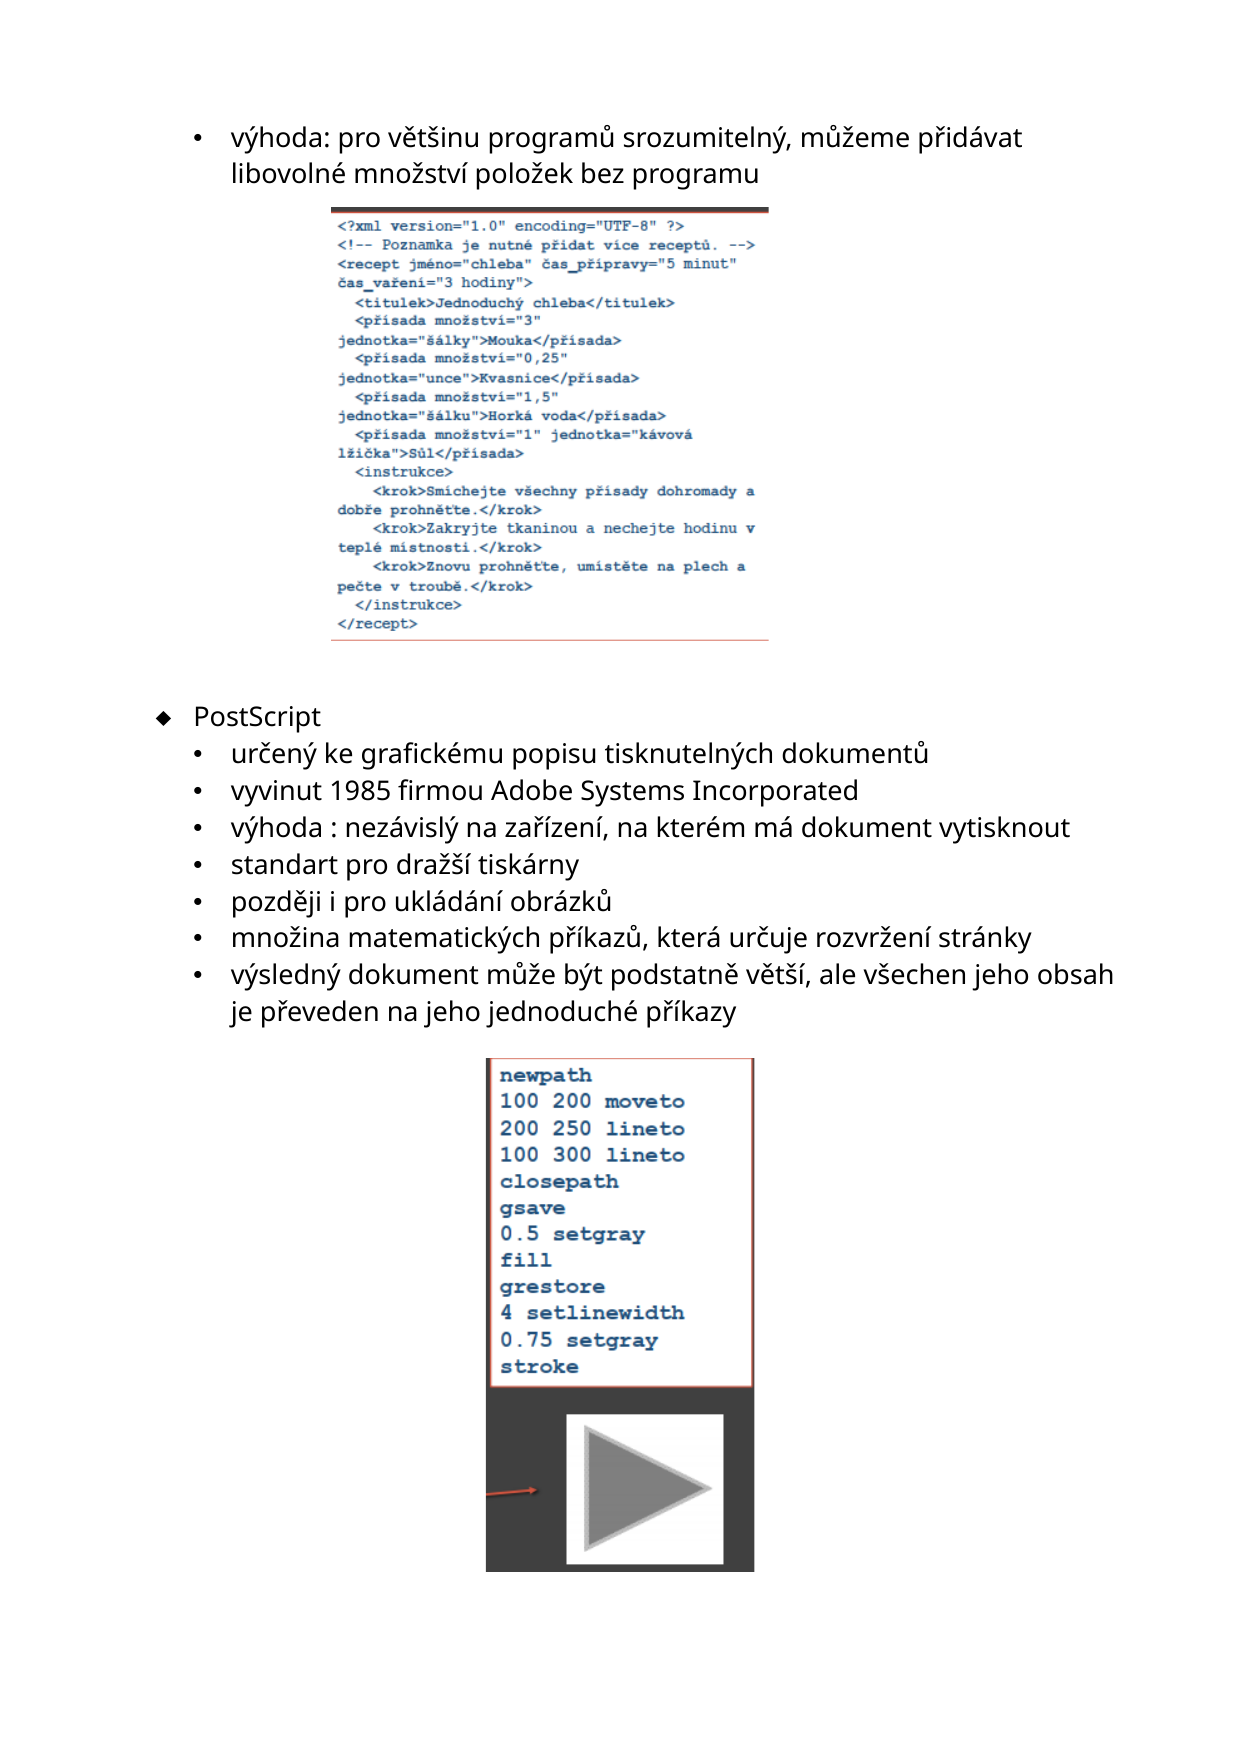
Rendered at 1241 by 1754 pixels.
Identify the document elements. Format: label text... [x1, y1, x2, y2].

list později i pro ukládání obrázků [193, 882, 1122, 919]
list výhoda: pro většinu programů srozumitelný, můžeme přidávat libovolné množství položek bez programu [193, 118, 1122, 192]
list množina matematických příkazů, která určuje rozvržení stránky [193, 919, 1122, 956]
picture [331, 207, 769, 641]
list standart pro dražší tiskárny [193, 845, 1122, 882]
list PostScript [156, 698, 1122, 734]
picture [485, 1058, 755, 1572]
list výhoda : nezávislý na zařízení, na kterém má dokument vytisknout [193, 808, 1122, 845]
list vyvinut 1985 firmou Adobe Systems Incorporated [193, 771, 1122, 808]
list určený ke grafickému popisu tisknutelných dokumentů [193, 734, 1122, 771]
list výsledný dokument může být podstatně větší, ale všechen jeho obsah je převeden na jeho jednoduché příkazy [193, 956, 1122, 1029]
